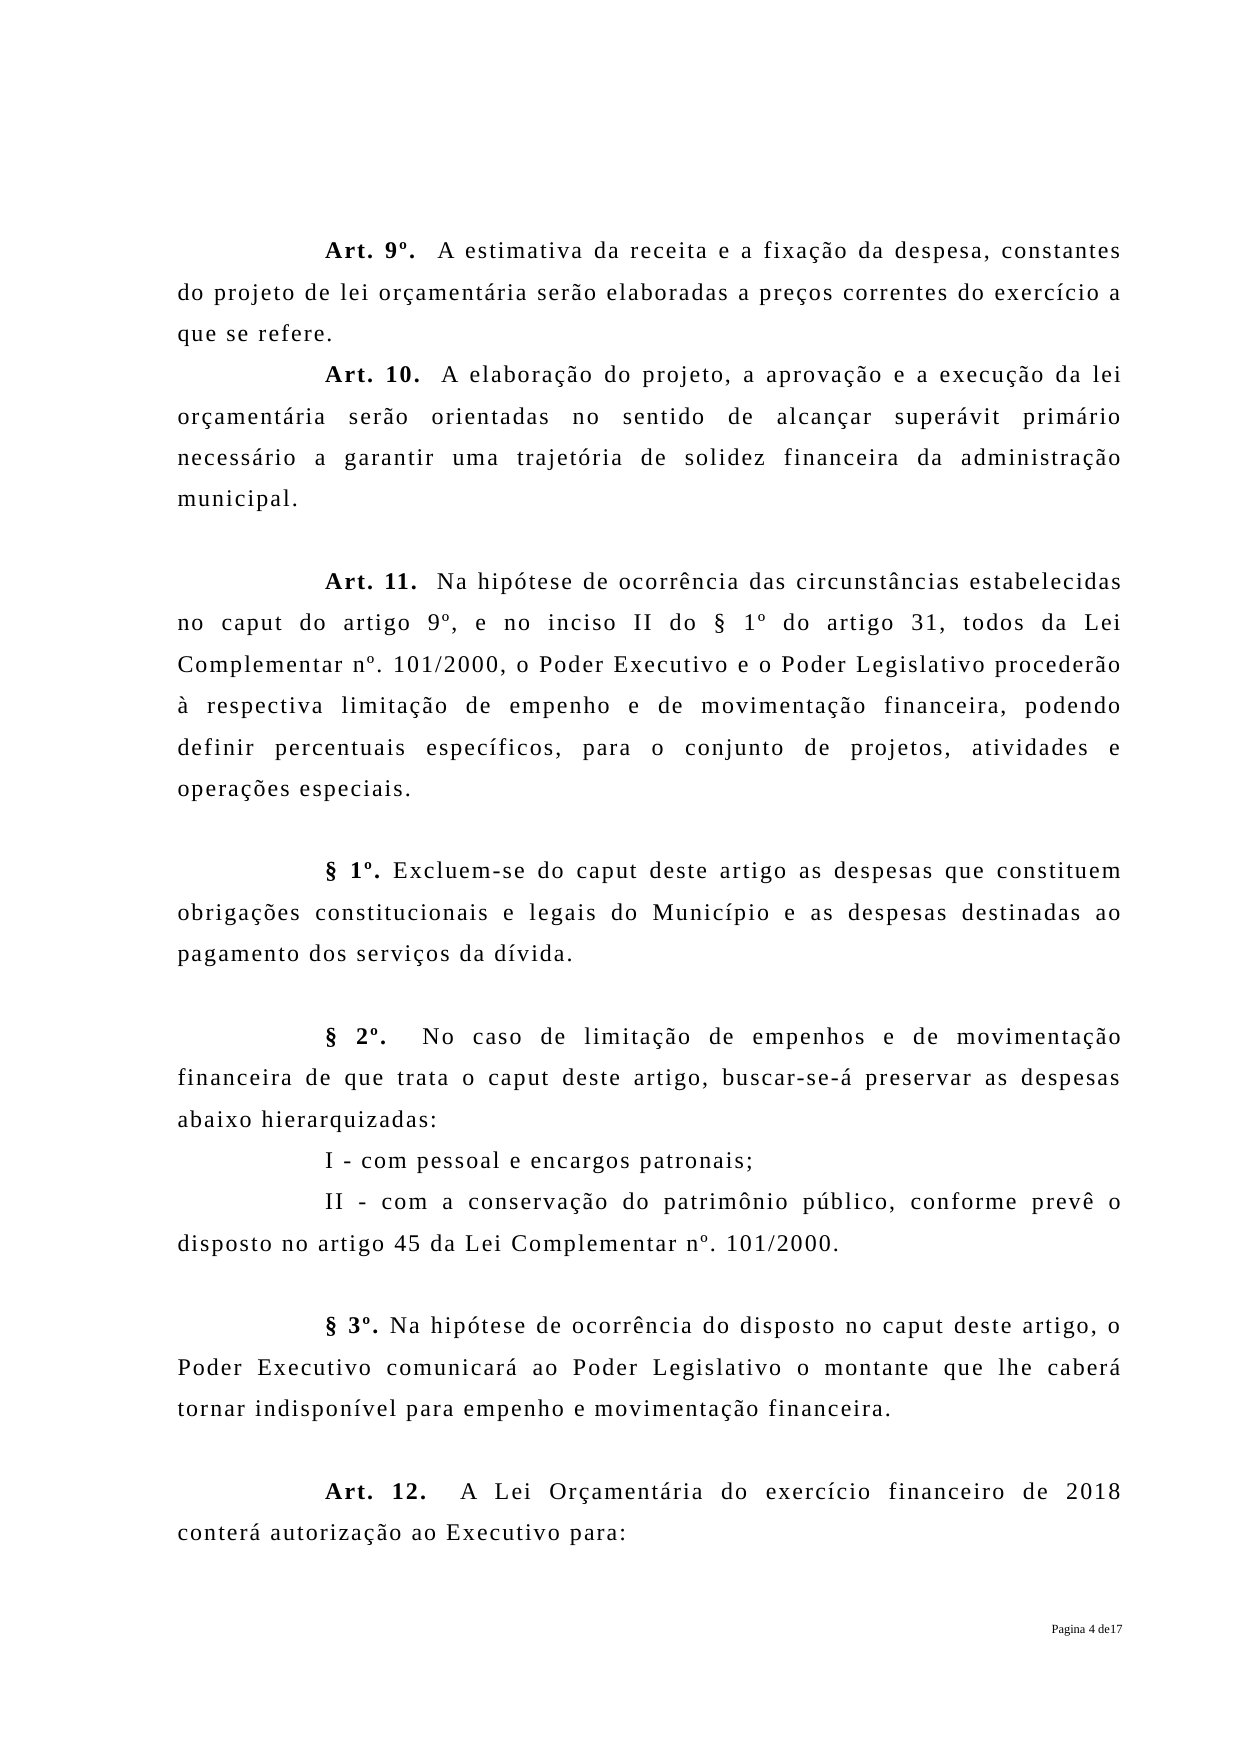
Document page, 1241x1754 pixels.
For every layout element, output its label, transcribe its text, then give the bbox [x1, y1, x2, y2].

text Art. 12. A Lei Orçamentária do exercício financeiro de 2018 conterá autorização ao Executivo para: [177, 1477, 1122, 1546]
text II - com a conservação do patrimônio público, conforme prevê o disposto no artigo 45 da Lei Complementar nº. 101/2000. [177, 1187, 1122, 1256]
text § 2º. No caso de limitação de empenhos e de movimentação financeira de que trata o caput deste artigo, buscar-se-á preservar as despesas abaixo hierarquizadas: [177, 1022, 1122, 1132]
text Art. 9º. A estimativa da receita e a fixação da despesa, constantes do projeto de lei orçamentária serão elaboradas a preços correntes do exercício a que se refere. [177, 236, 1122, 347]
text § 1º. Excluem-se do caput deste artigo as despesas que constituem obrigações constitucionais e legais do Município e as despesas destinadas ao pagamento dos serviços da dívida. [177, 857, 1122, 967]
text Art. 10. A elaboração do projeto, a aprovação e a execução da lei orçamentária serão orientadas no sentido de alcançar superávit primário necessário a garantir uma trajetória de solidez financeira da administração municipal. [177, 360, 1122, 512]
text Art. 11. Na hipótese de ocorrência das circunstâncias estabelecidas no caput do artigo 9º, e no inciso II do § 1º do artigo 31, todos da Lei Complementar nº. 101/2000, o Poder Executivo e o Poder Legislativo procederão à respectiva limitação de empenho e de movimentação financeira, podendo definir percentuais específicos, para o conjunto de projetos, atividades e operações especiais. [177, 567, 1122, 801]
text I - com pessoal e encargos patronais; [177, 1146, 1122, 1174]
text § 3º. Na hipótese de ocorrência do disposto no caput deste artigo, o Poder Executivo comunicará ao Poder Legislativo o montante que lhe caberá tornar indisponível para empenho e movimentação financeira. [177, 1311, 1122, 1422]
